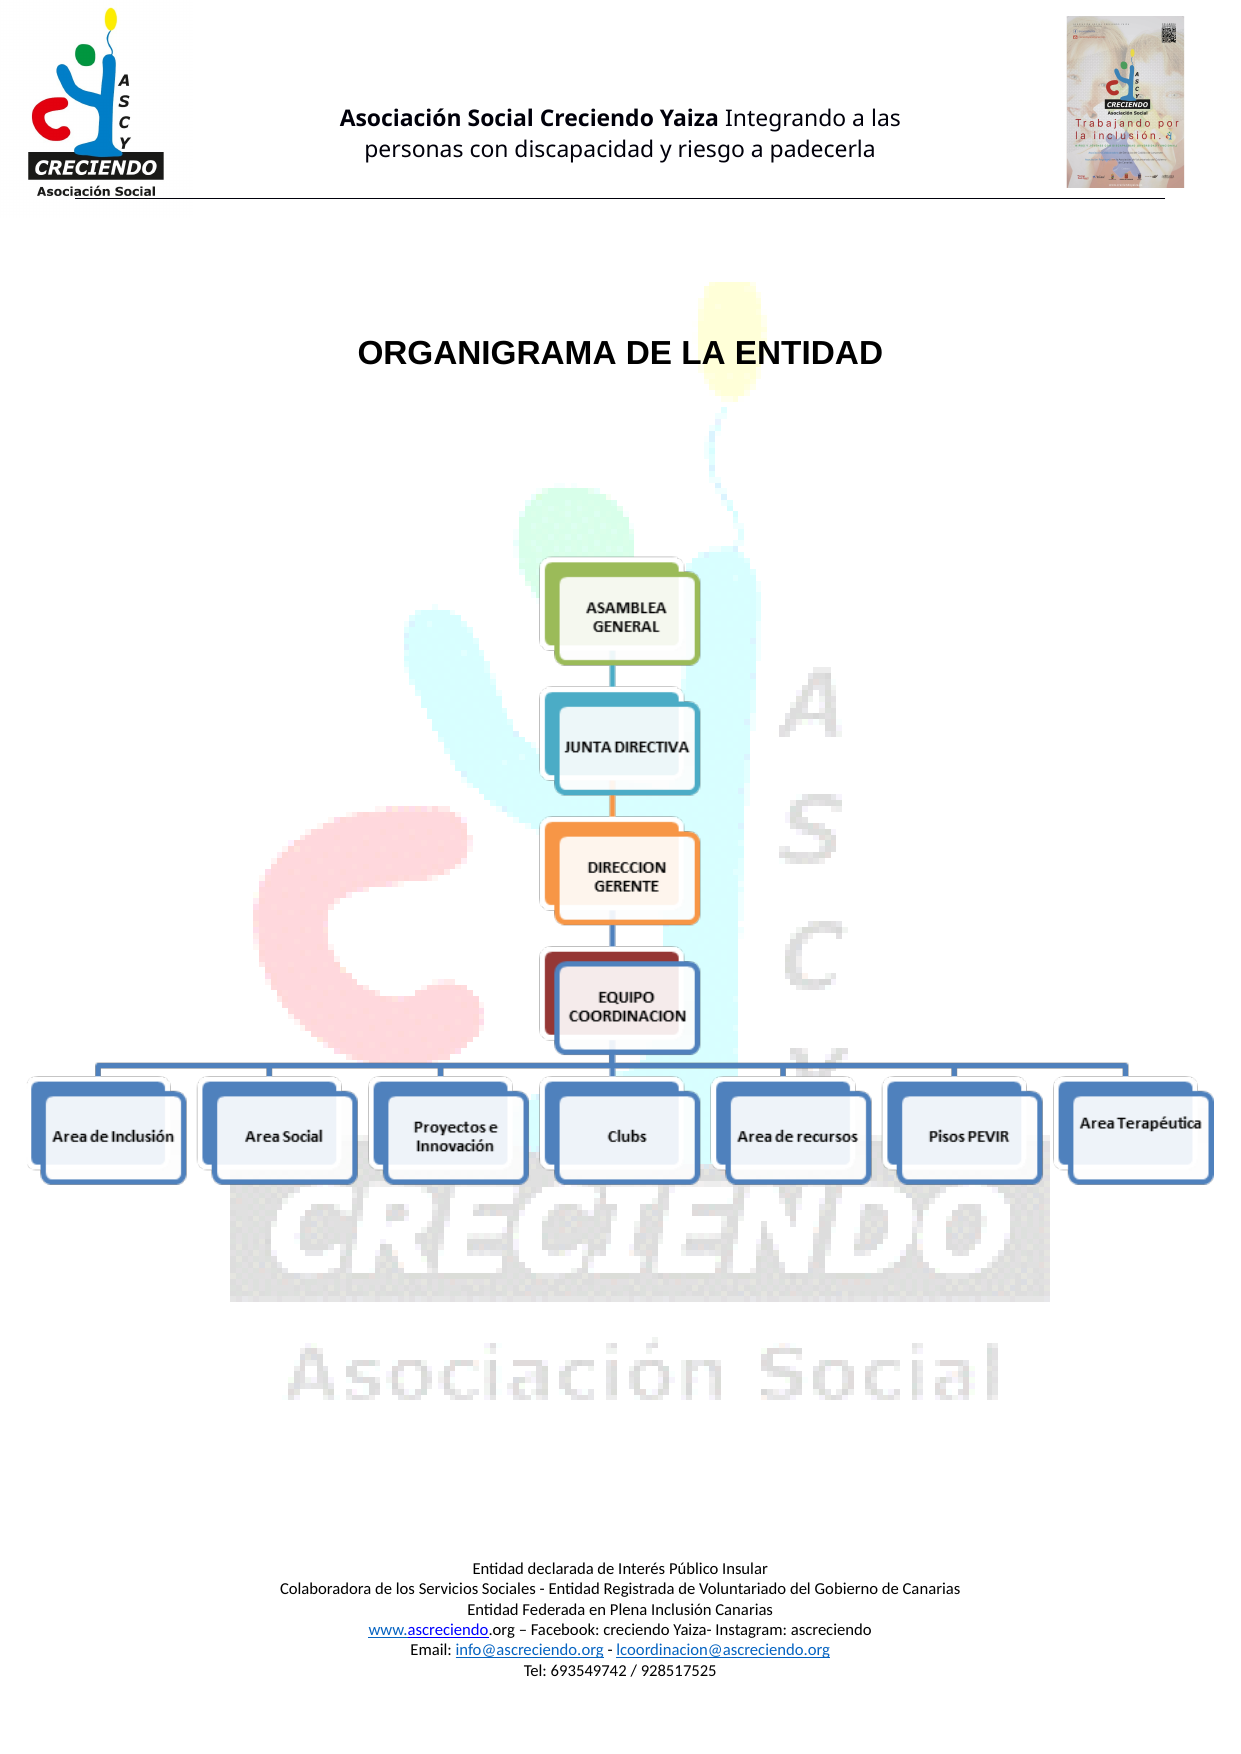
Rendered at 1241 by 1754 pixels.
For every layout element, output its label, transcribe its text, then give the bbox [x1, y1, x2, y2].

picture [26, 525, 1214, 1217]
text ORGANIGRAMA DE LA ENTIDAD [75, 333, 1165, 371]
picture [1066, 16, 1185, 188]
picture [0, 0, 193, 218]
